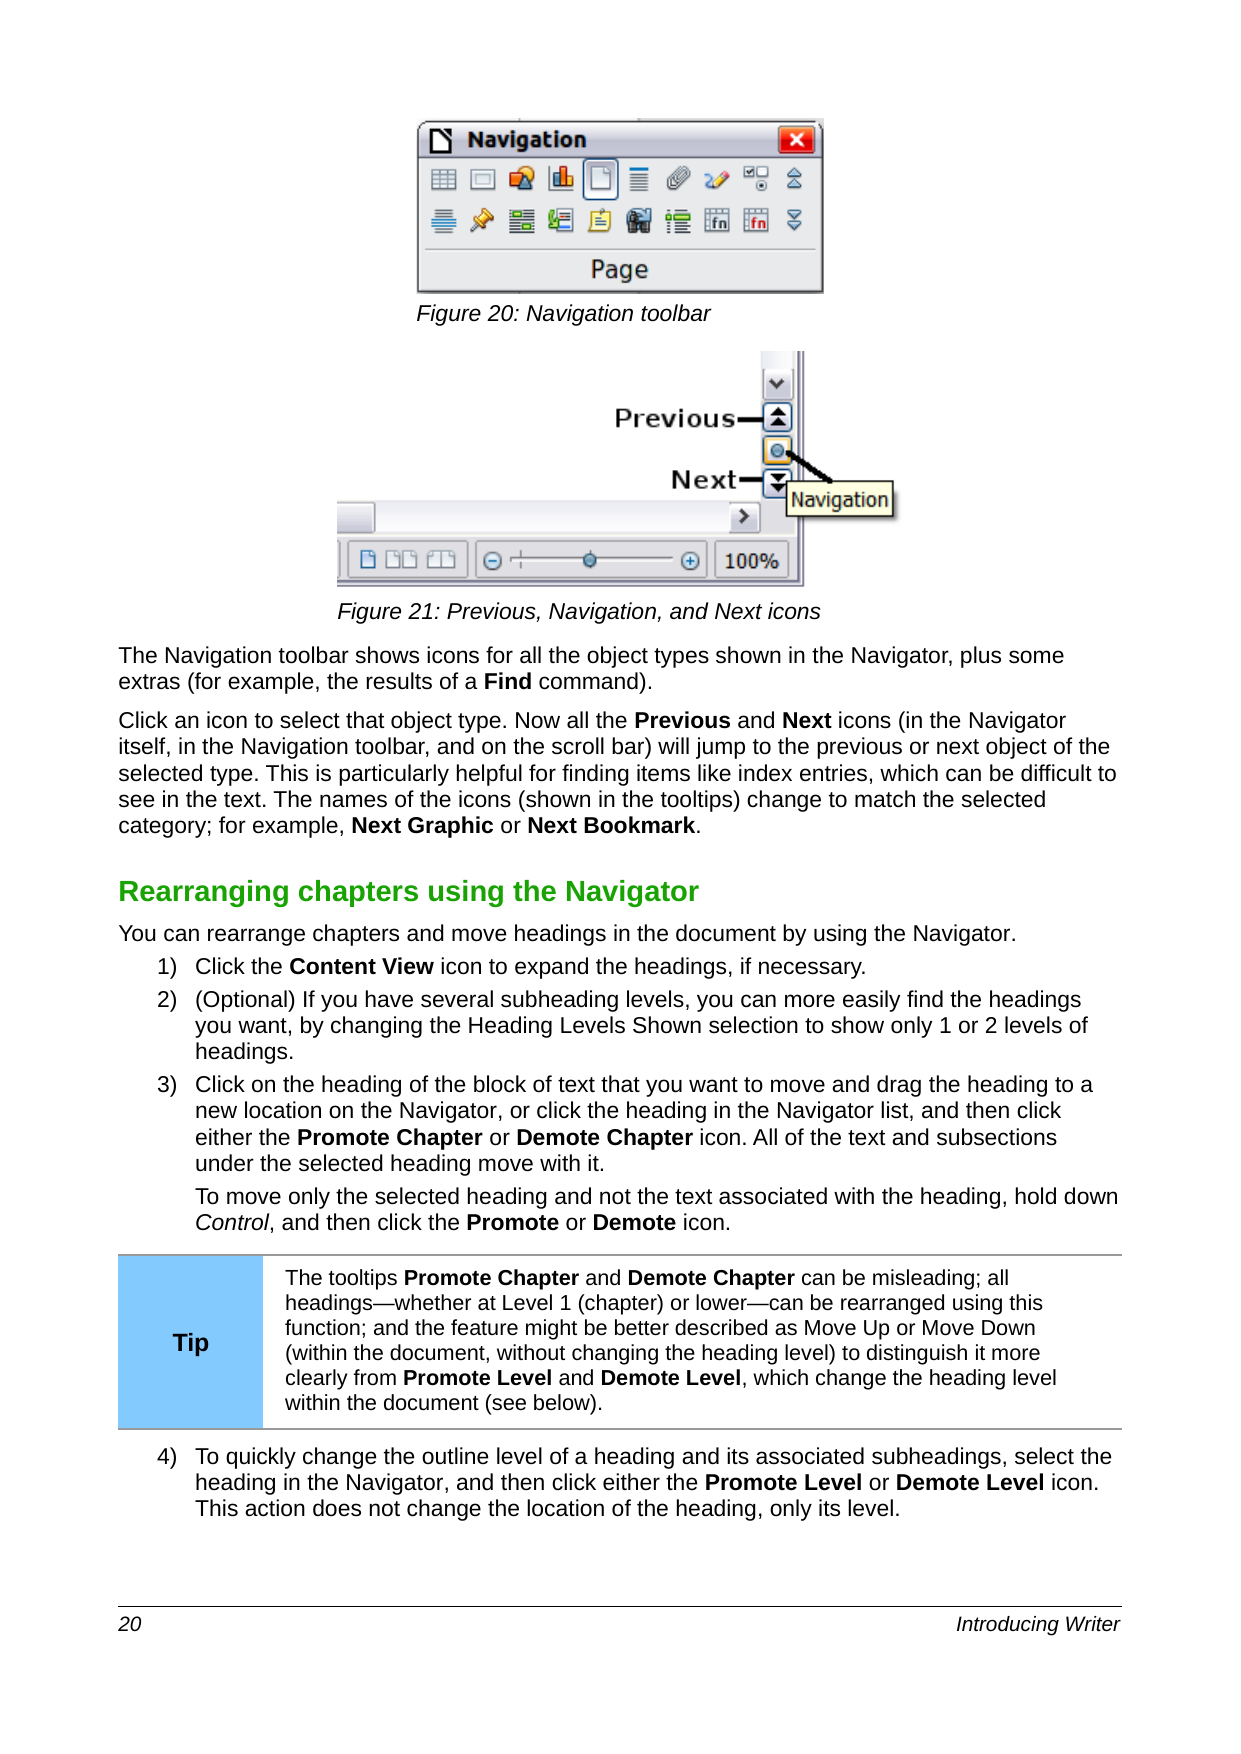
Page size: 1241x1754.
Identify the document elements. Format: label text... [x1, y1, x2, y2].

list To move only the selected heading and not the text associated with the heading, hold down Control, and then click the Promote or Demote icon. [195, 1183, 1122, 1235]
list You can rearrange chapters and move headings in the document by using the Navigator. [118, 920, 1122, 947]
list To quickly change the outline level of a heading and its associated subheadings, select the heading in the Navigator, and then click either the Promote Level or Demote Level icon. This action does not change the location of the heading, only its level. [177, 1443, 1122, 1522]
list (Optional) If you have several subheading levels, you can more easily find the headings you want, by changing the Heading Levels Shown selection to show only 1 or 2 levels of headings. [177, 986, 1122, 1065]
subtitle Rearranging chapters using the Navigator [118, 874, 1122, 908]
text Figure 20: Navigation toolbar [416, 300, 824, 327]
text Click an icon to select that object type. Now all the Previous and Next icons (in the Navigator itself, in the Navigation toolbar, and on the scroll bar) will jump to the previous or next object of the selected type. This is particularly helpful for finding items like index entries, which can be difficult to see in the text. The names of the icons (shown in the tooltips) change to match the selected category; for example, Next Graphic or Next Bookmark. [118, 707, 1122, 839]
text Figure 21: Previous, Navigation, and Next icons [337, 598, 903, 624]
picture [416, 118, 824, 294]
text The Navigation toolbar shows icons for all the object types shown in the Navigator, plus some extras (for example, the results of a Find command). [118, 642, 1122, 694]
table_header The tooltips Promote Chapter and Demote Chapter can be misleading; all headings—whether at Level 1 (chapter) or lower—can be rearranged using this function; and the feature might be better described as Move Up or Move Down (within the document, without changing the heading level) to distinguish it more clearly from Promote Level and Demote Level, which change the heading level within the document (see below). [264, 1256, 1122, 1428]
picture [337, 351, 904, 592]
list Click on the heading of the block of text that you want to move and drag the heading to a new location on the Navigator, or click the heading in the Navigator list, and then click either the Promote Chapter or Demote Chapter icon. All of the text and subsections under the selected heading move with it. [177, 1071, 1122, 1176]
table_header Tip [118, 1256, 263, 1428]
list Click the Content View icon to expand the headings, if necessary. [177, 953, 1122, 979]
